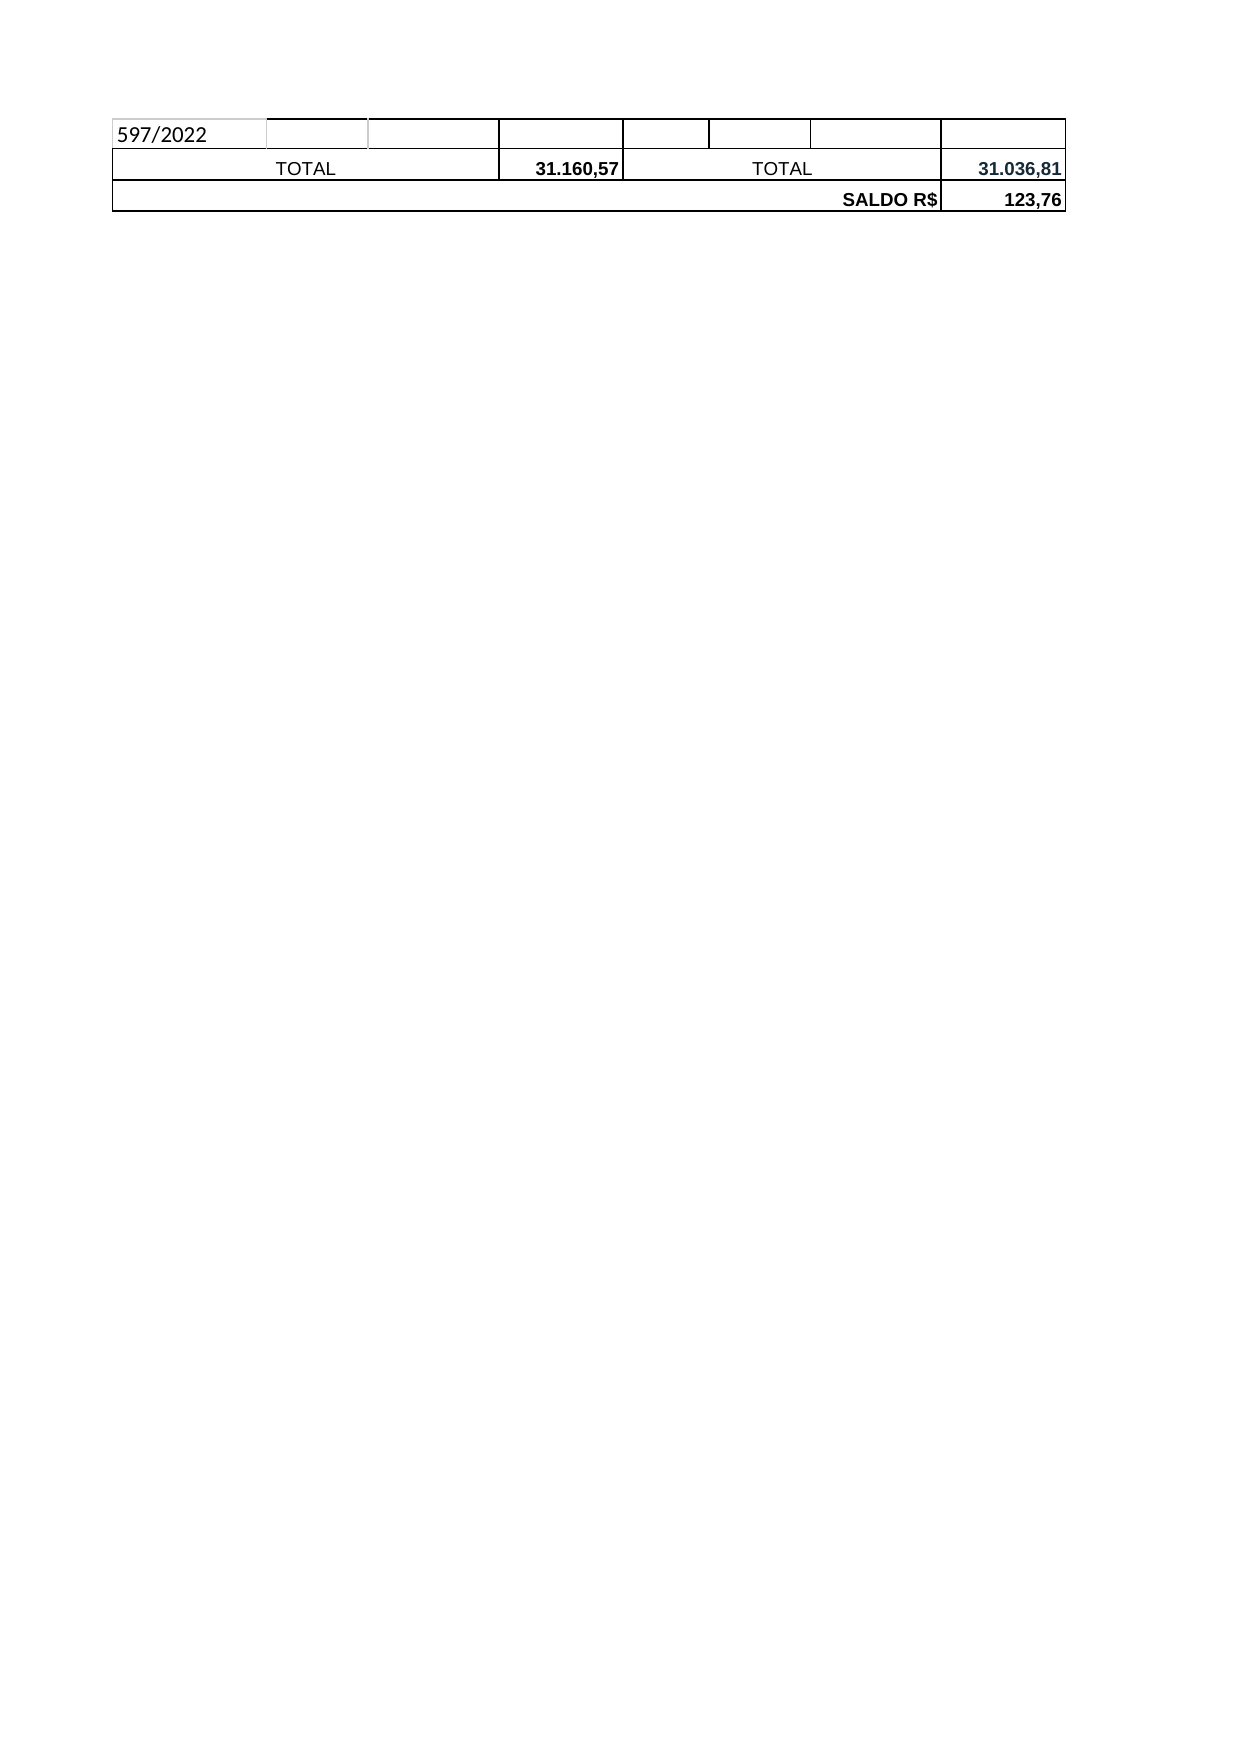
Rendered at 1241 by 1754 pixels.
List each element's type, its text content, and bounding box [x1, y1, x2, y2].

table_cell [267, 120, 367, 148]
table_cell [710, 120, 810, 148]
table_cell [811, 120, 940, 148]
table_cell SALDO R$ [113, 181, 940, 210]
table_cell [369, 120, 498, 148]
table_cell 31.036,81 [942, 149, 1065, 179]
table_cell 597/2022 [113, 120, 266, 148]
table_cell TOTAL [113, 149, 498, 179]
table_cell 31.160,57 [500, 149, 622, 179]
table_cell TOTAL [624, 149, 940, 179]
table_cell [624, 120, 708, 148]
table_cell [500, 120, 622, 148]
table_cell 123,76 [942, 181, 1065, 210]
table_cell [942, 120, 1065, 148]
